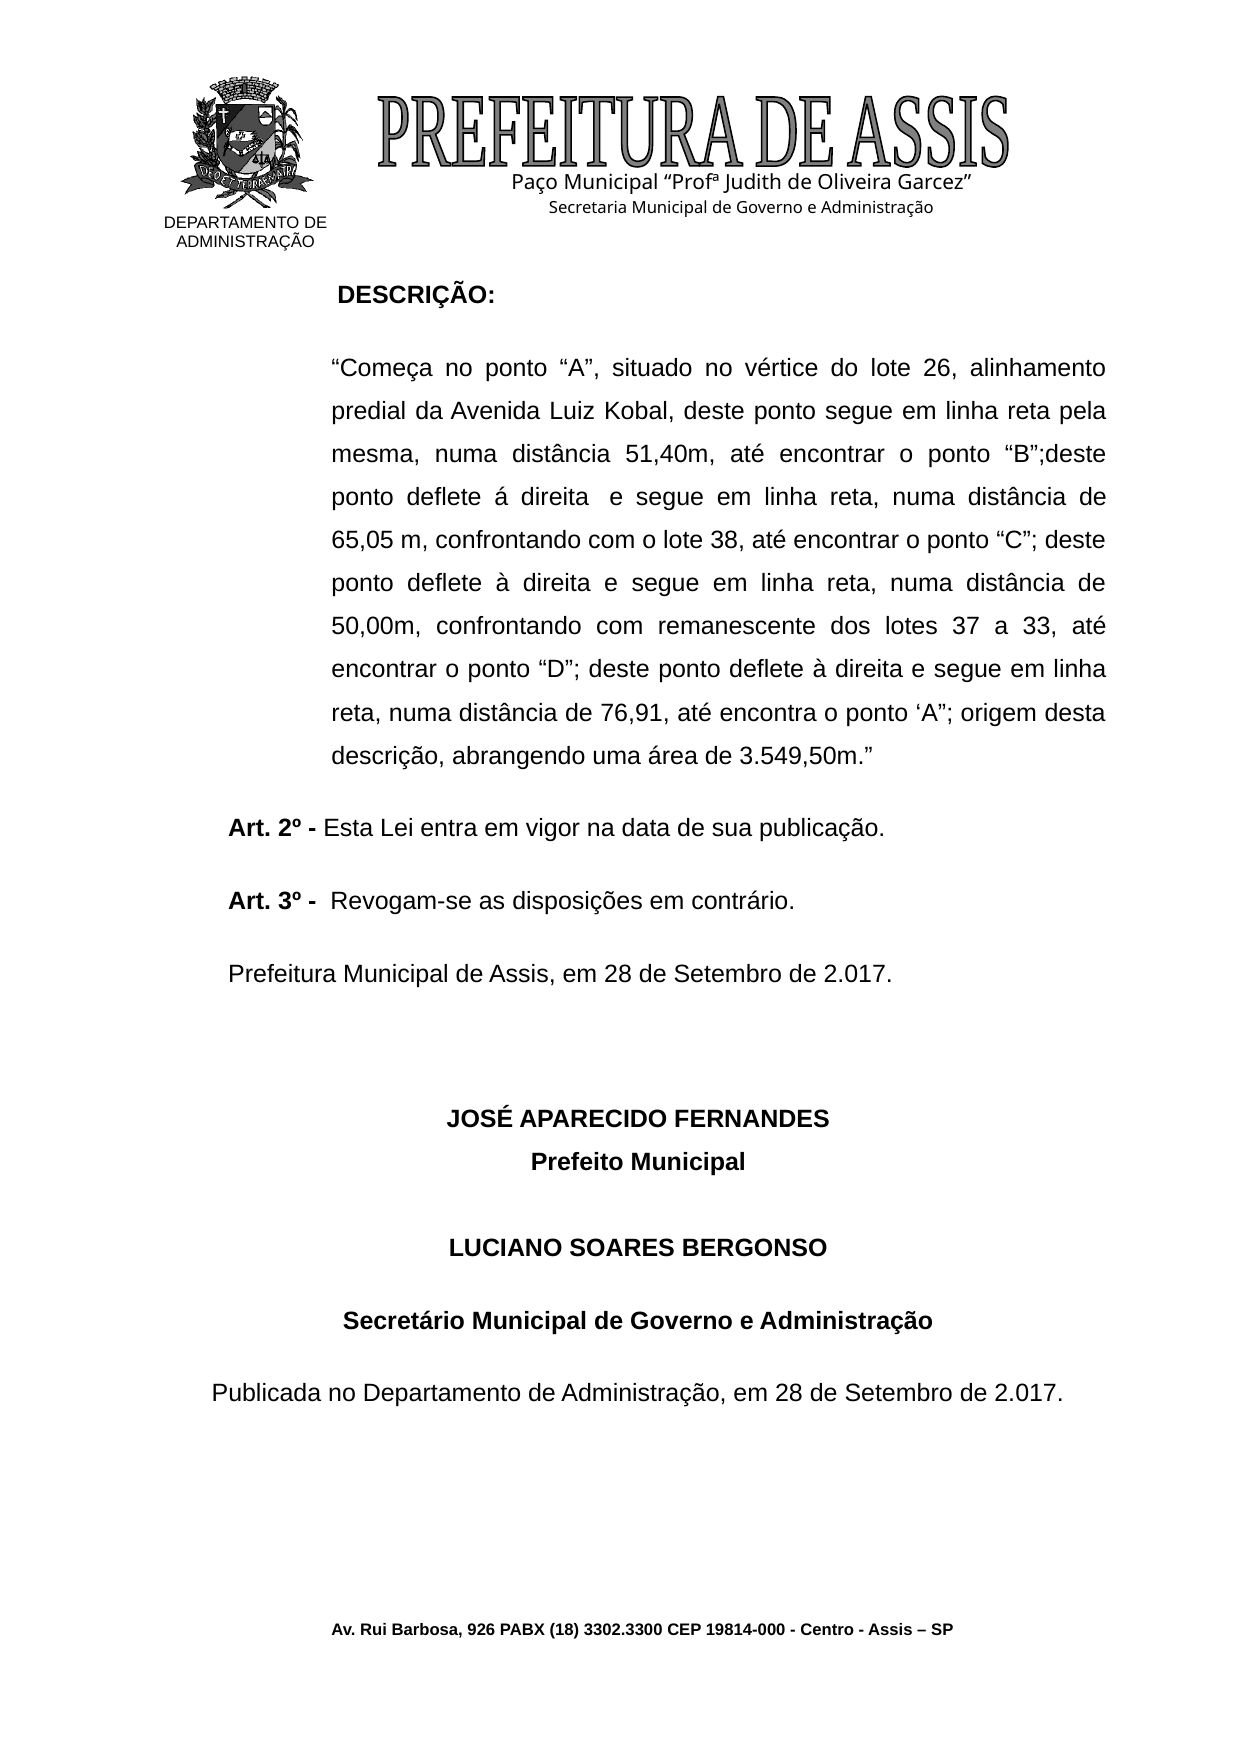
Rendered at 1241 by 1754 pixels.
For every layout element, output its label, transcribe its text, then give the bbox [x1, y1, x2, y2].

text Prefeito Municipal [169, 1147, 1107, 1176]
text JOSÉ APARECIDO FERNANDES [169, 1104, 1107, 1132]
text “Começa no ponto “A”, situado no vértice do lote 26, alinhamento predial da Avenida Luiz Kobal, deste ponto segue em linha reta pela mesma, numa distância 51,40m, até encontrar o ponto “B”;deste ponto deflete á direita e segue em linha reta, numa distância de 65,05 m, confrontando com o lote 38, até encontrar o ponto “C”; deste ponto deflete à direita e segue em linha reta, numa distância de 50,00m, confrontando com remanescente dos lotes 37 a 33, até encontrar o ponto “D”; deste ponto deflete à direita e segue em linha reta, numa distância de 76,91, até encontra o ponto ‘A”; origem desta descrição, abrangendo uma área de 3.549,50m.” [331, 353, 1107, 769]
text Prefeitura Municipal de Assis, em 28 de Setembro de 2.017. [228, 958, 1107, 987]
text Publicada no Departamento de Administração, em 28 de Setembro de 2.017. [169, 1378, 1107, 1407]
text DESCRIÇÃO: [316, 280, 1107, 309]
text Secretário Municipal de Governo e Administração [169, 1306, 1107, 1334]
text LUCIANO SOARES BERGONSO [169, 1233, 1107, 1262]
text Art. 2º - Esta Lei entra em vigor na data de sua publicação. [228, 813, 1107, 842]
text Art. 3º - Revogam-se as disposições em contrário. [228, 886, 1107, 915]
